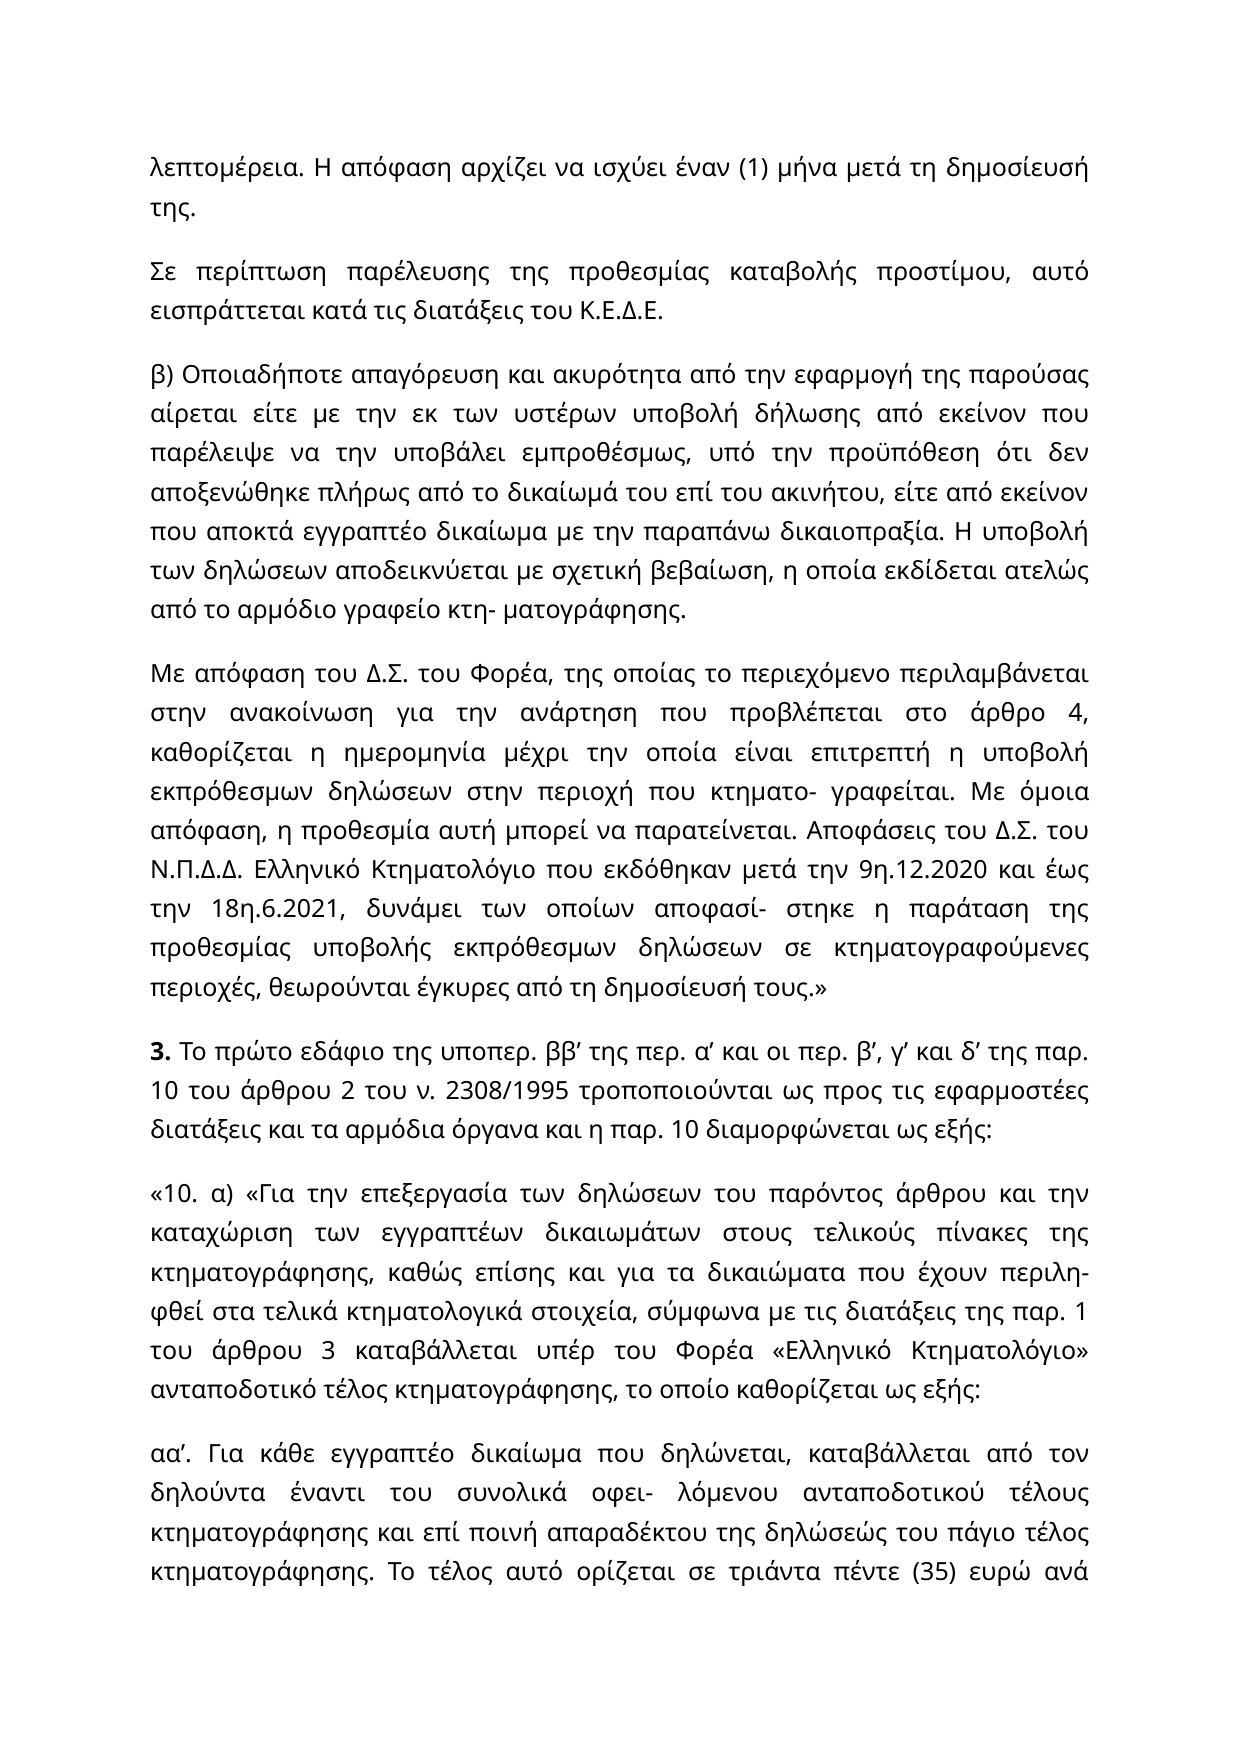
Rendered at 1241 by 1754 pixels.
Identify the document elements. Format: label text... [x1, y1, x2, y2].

text β) Οποιαδήποτε απαγόρευση και ακυρότητα από την εφαρμογή της παρούσας αίρεται είτε με την εκ των υστέρων υποβολή δήλωσης από εκείνον που παρέλειψε να την υποβάλει εμπροθέσμως, υπό την προϋπόθεση ότι δεν αποξενώθηκε πλήρως από το δικαίωμά του επί του ακινήτου, είτε από εκείνον που αποκτά εγγραπτέο δικαίωμα με την παραπάνω δικαιοπραξία. Η υποβολή των δηλώσεων αποδεικνύεται με σχετική βεβαίωση, η οποία εκδίδεται ατελώς από το αρμόδιο γραφείο κτη- ματογράφησης. [150, 357, 1090, 626]
text Σε περίπτωση παρέλευσης της προθεσμίας καταβολής προστίμου, αυτό εισπράττεται κατά τις διατάξεις του Κ.Ε.Δ.Ε. [150, 253, 1090, 327]
text αα’. Για κάθε εγγραπτέο δικαίωμα που δηλώνεται, καταβάλλεται από τον δηλούντα έναντι του συνολικά οφει- λόμενου ανταποδοτικού τέλους κτηματογράφησης και επί ποινή απαραδέκτου της δηλώσεώς του πάγιο τέλος κτηματογράφησης. Το τέλος αυτό ορίζεται σε τριάντα πέντε (35) ευρώ ανά [150, 1436, 1090, 1587]
text «10. α) «Για την επεξεργασία των δηλώσεων του παρόντος άρθρου και την καταχώριση των εγγραπτέων δικαιωμάτων στους τελικούς πίνακες της κτηματογράφησης, καθώς επίσης και για τα δικαιώματα που έχουν περιλη- φθεί στα τελικά κτηματολογικά στοιχεία, σύμφωνα με τις διατάξεις της παρ. 1 του άρθρου 3 καταβάλλεται υπέρ του Φορέα «Ελληνικό Κτηματολόγιο» ανταποδοτικό τέλος κτηματογράφησης, το οποίο καθορίζεται ως εξής: [150, 1176, 1090, 1406]
text 3. Το πρώτο εδάφιο της υποπερ. ββ’ της περ. α’ και οι περ. β’, γ’ και δ’ της παρ. 10 του άρθρου 2 του ν. 2308/1995 τροποποιούνται ως προς τις εφαρμοστέες διατάξεις και τα αρμόδια όργανα και η παρ. 10 διαμορφώνεται ως εξής: [150, 1033, 1090, 1146]
text Με απόφαση του Δ.Σ. του Φορέα, της οποίας το περιεχόμενο περιλαμβάνεται στην ανακοίνωση για την ανάρτηση που προβλέπεται στο άρθρο 4, καθορίζεται η ημερομηνία μέχρι την οποία είναι επιτρεπτή η υποβολή εκπρόθεσμων δηλώσεων στην περιοχή που κτηματο- γραφείται. Με όμοια απόφαση, η προθεσμία αυτή μπορεί να παρατείνεται. Αποφάσεις του Δ.Σ. του Ν.Π.Δ.Δ. Ελληνικό Κτηματολόγιο που εκδόθηκαν μετά την 9η.12.2020 και έως την 18η.6.2021, δυνάμει των οποίων αποφασί- στηκε η παράταση της προθεσμίας υποβολής εκπρόθεσμων δηλώσεων σε κτηματογραφούμενες περιοχές, θεωρούνται έγκυρες από τη δημοσίευσή τους.» [150, 656, 1090, 1003]
text λεπτομέρεια. Η απόφαση αρχίζει να ισχύει έναν (1) μήνα μετά τη δημοσίευσή της. [150, 150, 1090, 223]
